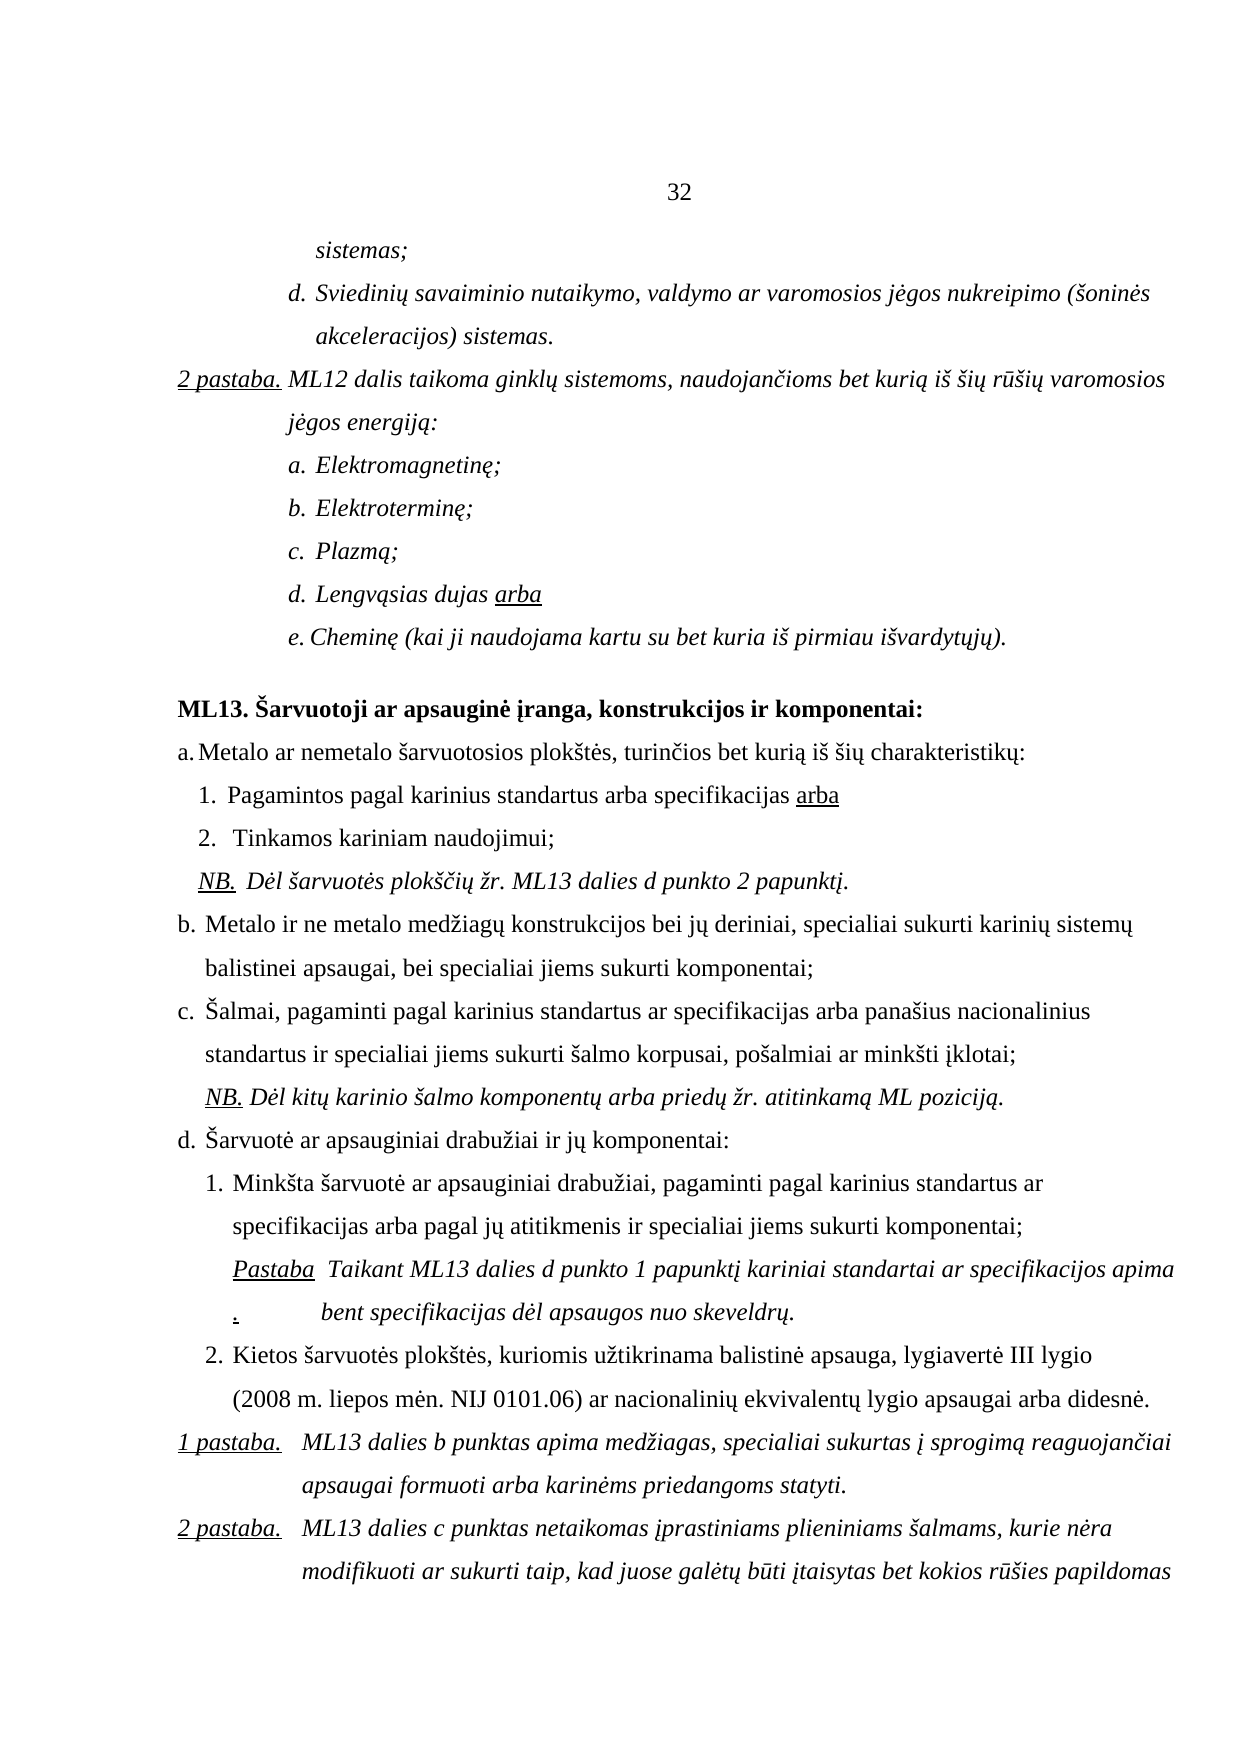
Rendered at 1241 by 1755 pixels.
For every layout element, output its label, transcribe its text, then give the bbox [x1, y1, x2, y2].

table_header Cheminę (kai ji naudojama kartu su bet kuria iš pirmiau išvardytųjų). [310, 622, 1181, 665]
table_header Elektromagnetinę; [315, 450, 1181, 493]
table_header 1. [198, 780, 227, 823]
table_header Elektroterminę; [315, 493, 1181, 536]
table_header Kietos šarvuotės plokštės, kuriomis užtikrinama balistinė apsauga, lygiavertė III lygio (2008 m. liepos mėn. NIJ 0101.06) ar nacionalinių ekvivalentų lygio apsaugai arba didesnė. [233, 1341, 1181, 1427]
table_header c. [177, 996, 205, 1125]
table_header Taikant ML13 dalies d punkto 1 papunktį kariniai standartai ar specifikacijos apima bent specifikacijas dėl apsaugos nuo skeveldrų. [321, 1254, 1181, 1341]
table_header a. [177, 737, 198, 909]
table_header ML12 dalis taikoma ginklų sistemoms, naudojančioms bet kurią iš šių rūšių varomosios jėgos energiją: [288, 364, 1181, 450]
table_header d. [288, 278, 315, 364]
table_header Plazmą; [315, 536, 1181, 579]
table_header 1 pastaba. [177, 1427, 302, 1513]
table_header ML13 dalies c punktas netaikomas įprastiniams plieniniams šalmams, kurie nėra modifikuoti ar sukurti taip, kad juose galėtų būti įtaisytas bet kokios rūšies papildomas [302, 1513, 1181, 1585]
table_header 2. [198, 824, 232, 866]
table_header NB. [198, 866, 246, 909]
table_header Šarvuotė ar apsauginiai drabužiai ir jų komponentai: [205, 1125, 1181, 1276]
table_header 2. [205, 1341, 232, 1427]
table_header [177, 235, 288, 364]
table_header [288, 235, 315, 278]
table_header a. [288, 450, 315, 493]
table_header e. [288, 622, 309, 665]
table_header 2 pastaba. [177, 364, 288, 665]
table_header ML13 dalies b punktas apima medžiagas, specialiai sukurtas į sprogimą reaguojančiai apsaugai formuoti arba karinėms priedangoms statyti. [302, 1427, 1181, 1513]
table_header Metalo ir ne metalo medžiagų konstrukcijos bei jų deriniai, specialiai sukurti karinių sistemų balistinei apsaugai, bei specialiai jiems sukurti komponentai; [205, 910, 1181, 996]
table_header Minkšta šarvuotė ar apsauginiai drabužiai, pagaminti pagal karinius standartus ar specifikacijas arba pagal jų atitikmenis ir specialiai jiems sukurti komponentai; [233, 1168, 1181, 1254]
table_header 2 pastaba. [177, 1513, 302, 1585]
table_header c. [288, 536, 315, 579]
table_header d. [177, 1125, 205, 1427]
table_header d. [288, 579, 315, 622]
table_header Sviedinių savaiminio nutaikymo, valdymo ar varomosios jėgos nukreipimo (šoninės akceleracijos) sistemas. [315, 278, 1181, 364]
table_header 1. [205, 1168, 232, 1341]
table_header Dėl šarvuotės plokščių žr. ML13 dalies d punkto 2 papunktį. [246, 866, 1171, 909]
table_header Lengvąsias dujas arba [315, 579, 1181, 622]
table_header Pastaba. [233, 1254, 321, 1341]
table_header b. [288, 493, 315, 536]
table_header b. [177, 910, 205, 996]
text ML13. Šarvuotoji ar apsauginė įranga, konstrukcijos ir komponentai: [177, 694, 1181, 723]
table_header sistemas; [315, 235, 1181, 278]
table_header Pagamintos pagal karinius standartus arba specifikacijas arba [227, 780, 1181, 823]
table_header Šalmai, pagaminti pagal karinius standartus ar specifikacijas arba panašius nacionalinius standartus ir specialiai jiems sukurti šalmo korpusai, pošalmiai ar minkšti įklotai; NB. Dėl kitų karinio šalmo komponentų arba priedų žr. atitinkamą ML poziciją. [205, 996, 1181, 1125]
table_header Metalo ar nemetalo šarvuotosios plokštės, turinčios bet kurią iš šių charakteristikų: [198, 737, 1181, 780]
table_header Tinkamos kariniam naudojimui; [233, 824, 1181, 866]
